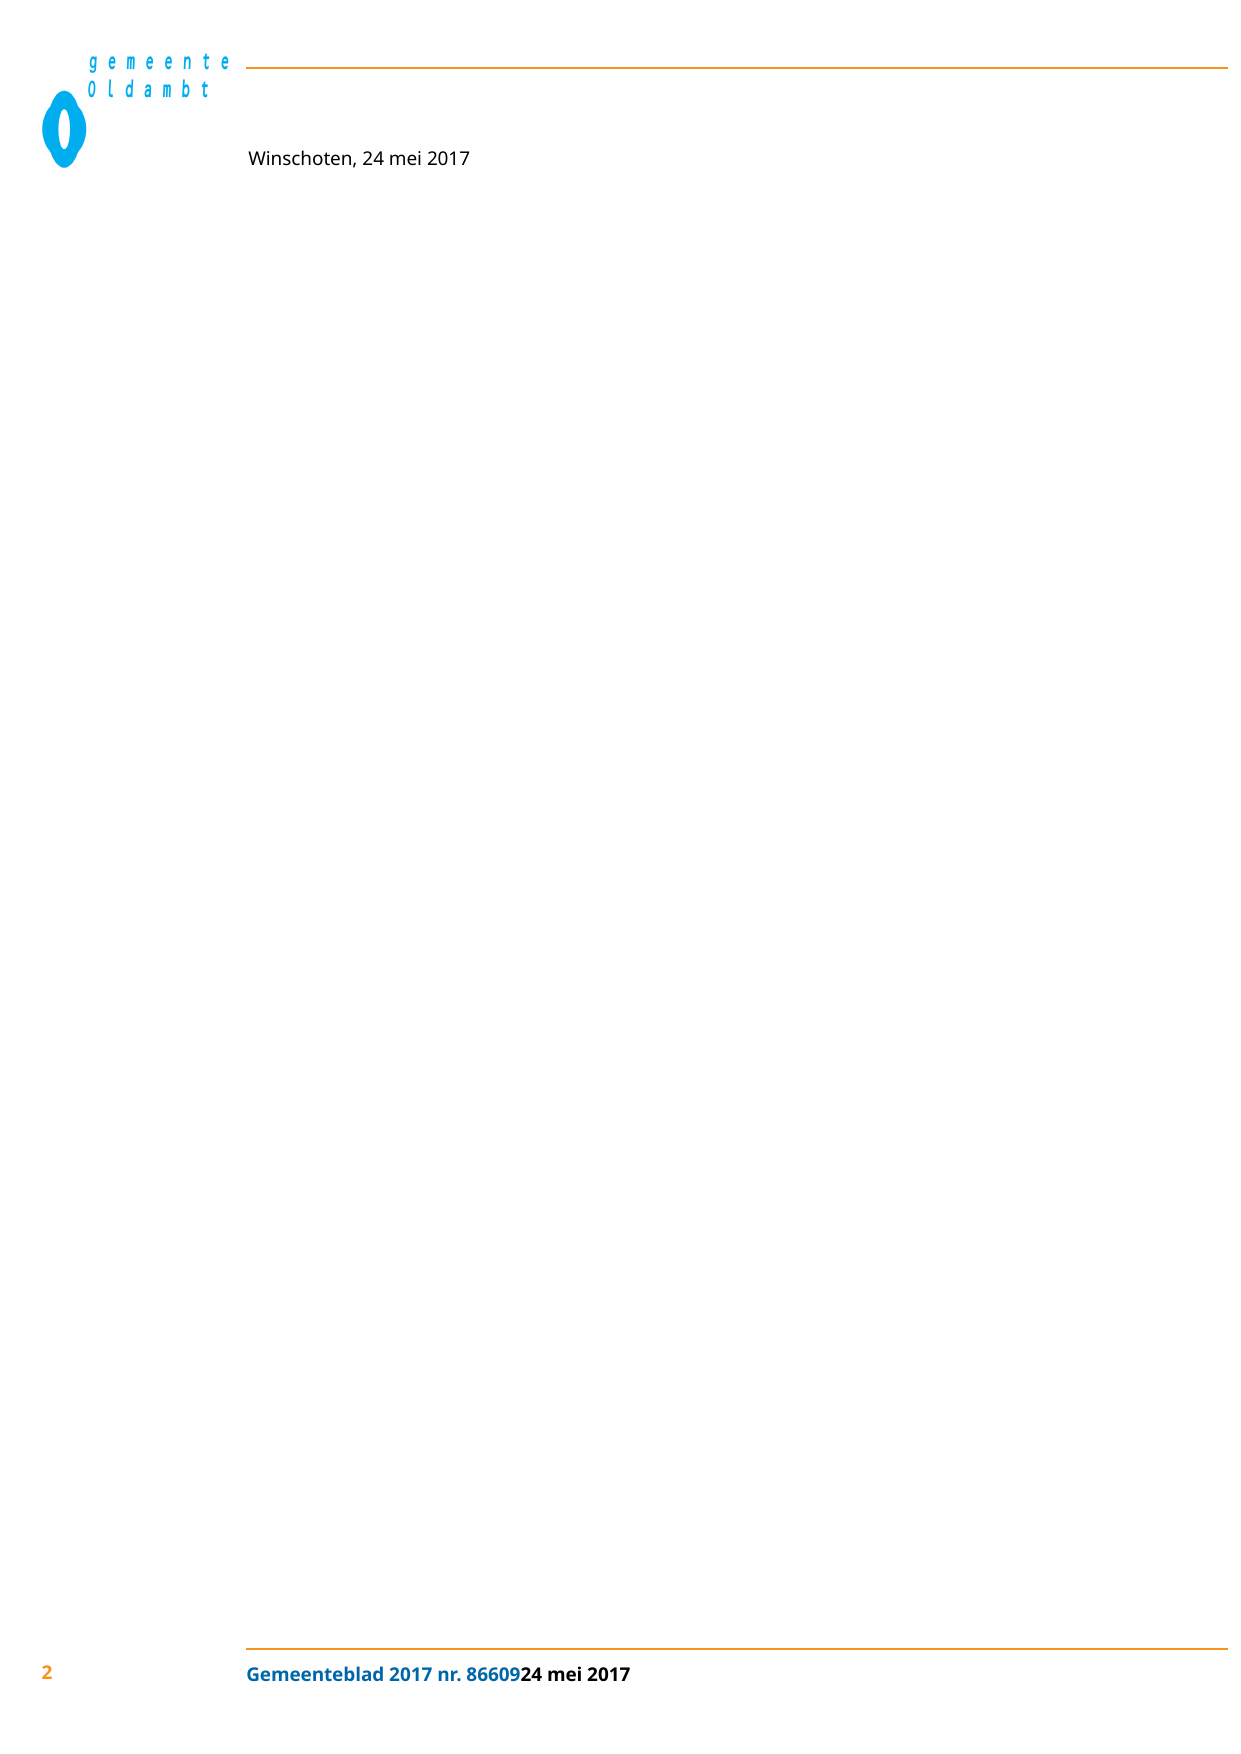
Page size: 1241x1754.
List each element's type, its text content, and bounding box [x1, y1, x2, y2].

text Winschoten, 24 mei 2017 [248, 145, 1152, 171]
picture [41, 47, 231, 172]
